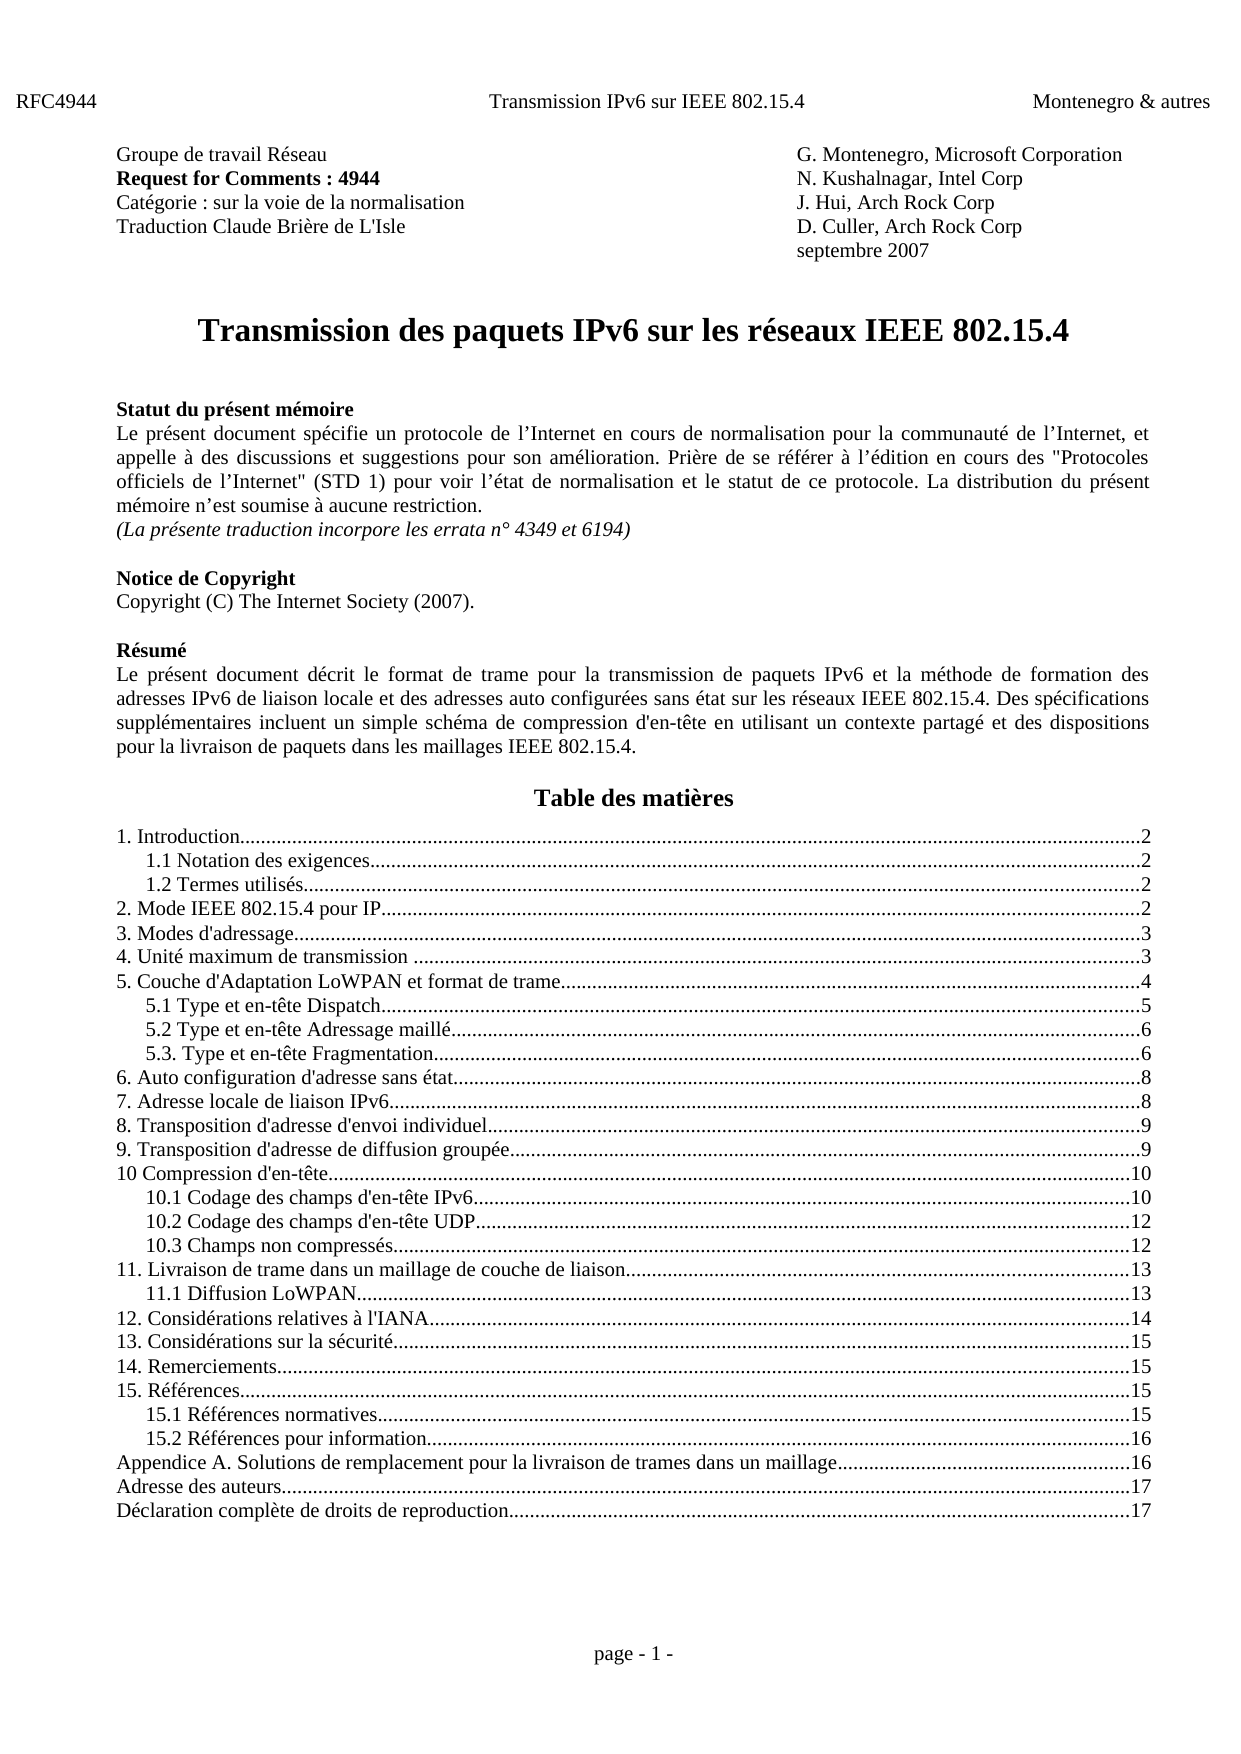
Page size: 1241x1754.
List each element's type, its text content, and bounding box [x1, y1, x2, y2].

text 8. Transposition d'adresse d'envoi individuel 9 [116, 1113, 1151, 1137]
text 5. Couche d'Adaptation LoWPAN et format de trame 4 [116, 968, 1151, 993]
text 12. Considérations relatives à l'IANA 14 [116, 1305, 1151, 1329]
text Le présent document spécifie un protocole de l’Internet en cours de normalisation pour la communauté de l’Internet, et appelle à des discussions et suggestions pour son amélioration. Prière de se référer à l’édition en cours des "Protocoles officiels de l’Internet" (STD 1) pour voir l’état de normalisation et le statut de ce protocole. La distribution du présent mémoire n’est soumise à aucune restriction. [116, 421, 1151, 517]
text Résumé [116, 638, 1151, 662]
text Notice de Copyright [116, 565, 1151, 589]
text 10.2 Codage des champs d'en-tête UDP 12 [145, 1209, 1151, 1233]
text 2. Mode IEEE 802.15.4 pour IP 2 [116, 896, 1151, 920]
text 11.1 Diffusion LoWPAN 13 [145, 1281, 1151, 1305]
text 15. Références 15 [116, 1378, 1151, 1402]
text 10.1 Codage des champs d'en-tête IPv6 10 [145, 1185, 1151, 1209]
text (La présente traduction incorpore les errata n° 4349 et 6194) [116, 517, 1151, 541]
text Request for Comments : 4944 N. Kushalnagar, Intel Corp [116, 166, 1151, 190]
text 6. Auto configuration d'adresse sans état 8 [116, 1065, 1151, 1089]
text 3. Modes d'adressage 3 [116, 920, 1151, 944]
text 10 Compression d'en-tête 10 [116, 1161, 1151, 1185]
text 10.3 Champs non compressés 12 [145, 1233, 1151, 1257]
text 9. Transposition d'adresse de diffusion groupée 9 [116, 1137, 1151, 1161]
text 11. Livraison de trame dans un maillage de couche de liaison 13 [116, 1257, 1151, 1281]
text Le présent document décrit le format de trame pour la transmission de paquets IPv6 et la méthode de formation des adresses IPv6 de liaison locale et des adresses auto configurées sans état sur les réseaux IEEE 802.15.4. Des spécifications supplémentaires incluent un simple schéma de compression d'en-tête en utilisant un contexte partagé et des dispositions pour la livraison de paquets dans les maillages IEEE 802.15.4. [116, 662, 1151, 758]
text 5.2 Type et en-tête Adressage maillé 6 [145, 1017, 1151, 1041]
text Transmission des paquets IPv6 sur les réseaux IEEE 802.15.4 [116, 311, 1151, 349]
text 5.3. Type et en-tête Fragmentation 6 [145, 1041, 1151, 1065]
text 7. Adresse locale de liaison IPv6 8 [116, 1089, 1151, 1113]
text 1.1 Notation des exigences 2 [145, 848, 1151, 872]
text 13. Considérations sur la sécurité 15 [116, 1329, 1151, 1353]
text 4. Unité maximum de transmission 3 [116, 944, 1151, 968]
text Groupe de travail Réseau G. Montenegro, Microsoft Corporation [116, 142, 1151, 166]
text Traduction Claude Brière de L'Isle D. Culler, Arch Rock Corp [116, 214, 1151, 238]
text 5.1 Type et en-tête Dispatch 5 [145, 993, 1151, 1017]
text 15.1 Références normatives 15 [145, 1402, 1151, 1426]
text Statut du présent mémoire [116, 397, 1151, 421]
subtitle Table des matières [116, 783, 1151, 812]
text septembre 2007 [116, 238, 1151, 262]
text Appendice A. Solutions de remplacement pour la livraison de trames dans un maillage 16 [116, 1450, 1151, 1474]
text 1. Introduction 2 [116, 824, 1151, 848]
text Adresse des auteurs 17 [116, 1474, 1151, 1498]
text 15.2 Références pour information 16 [145, 1426, 1151, 1450]
text Copyright (C) The Internet Society (2007). [116, 589, 1151, 613]
text 1.2 Termes utilisés 2 [145, 872, 1151, 896]
text 14. Remerciements 15 [116, 1353, 1151, 1378]
text Déclaration complète de droits de reproduction 17 [116, 1498, 1151, 1522]
text Catégorie : sur la voie de la normalisation J. Hui, Arch Rock Corp [116, 190, 1151, 214]
